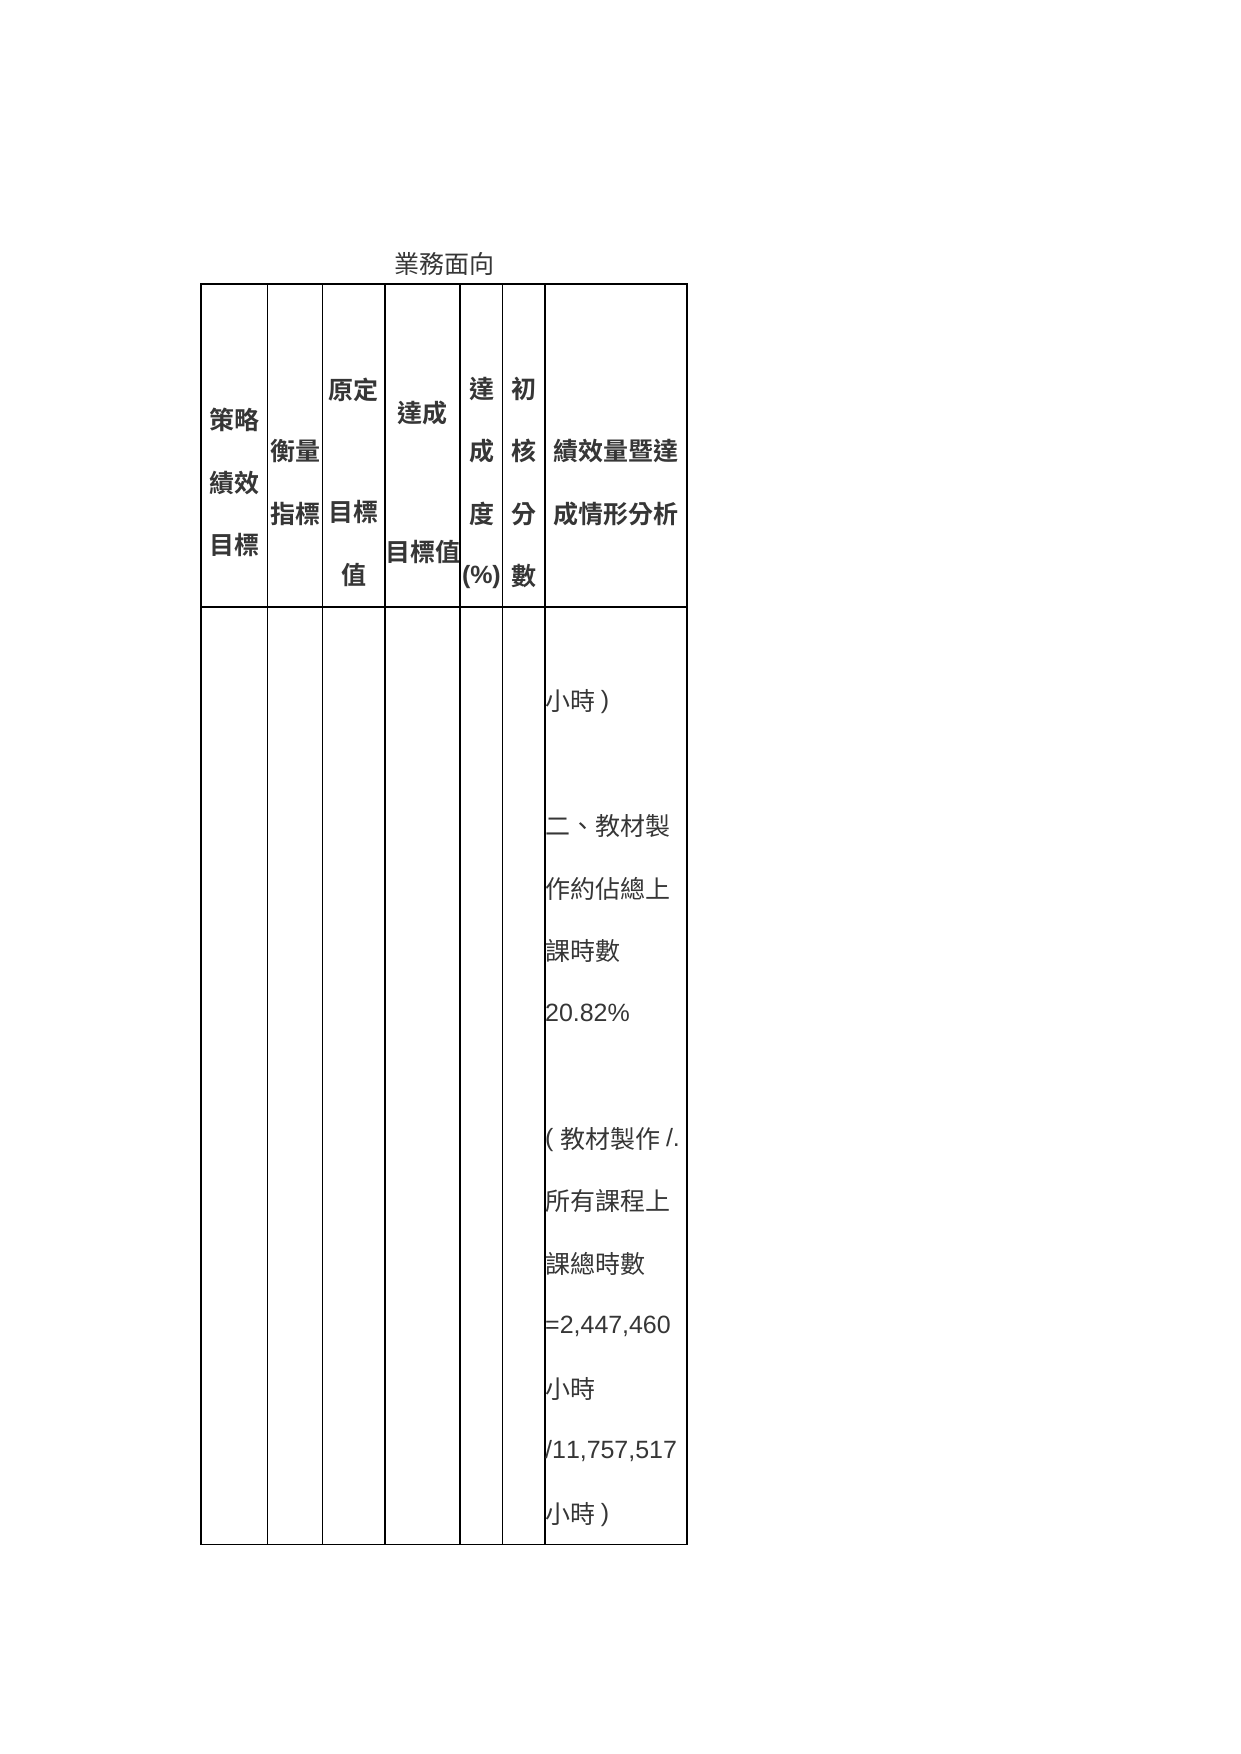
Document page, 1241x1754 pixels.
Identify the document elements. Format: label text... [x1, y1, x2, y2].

table_cell [323, 608, 384, 1544]
table_cell [268, 608, 322, 1544]
table_cell [386, 608, 459, 1544]
table_cell 策略績效目標 [202, 285, 267, 606]
table_cell 小時 ) 二、教材製作約佔總上課時數 20.82% ( 教材製作 /. 所有課程上課總時數 =2,447,460 小時 /11,757,517 小時 ) [546, 608, 686, 1544]
table_cell 績效量暨達成情形分析 [546, 285, 686, 606]
table_cell 原定 目標值 [323, 285, 384, 606]
table_cell [202, 608, 267, 1544]
table_cell 100 [503, 608, 544, 1544]
table_cell 100 [461, 608, 502, 1544]
table_header 教育部 93 年度施政績效報告 壹、前言 本部 91 至 94 年中長程施政計畫係參酌「 2001 年教育改革之檢討與改進會議」重要結論，依目標管理、全員參與及規劃機關整體發展願景著眼，依行政院規定從業務面向、人力面向及經費面向擬訂了 8 大策略績效目標及 32 項衡量指標， 93 年度績效目標是延續中程施政計畫之策略績效目標所訂定。 一、調整現有學制，因應 E 世紀時代之需求： 4 項衡量指標。 二、建構安全、健康及適性之教育環境： 7 項衡量指標。 三、推動多元入學方案，擴大學校招生選才及學生選校空間： 5 項衡量指標。 四、健全師資培育及建立教師分級制度，提升教師專業成長： 2 項衡量指標。 五、追求大學卓越發展，提升知識競爭力： 4 項衡量指標。 六、加強弱勢族群教育，實現社會公益： 4 項衡量指標。 七、合理調整機關員額，建立活力政府： 5 項衡量指標。 八、樽節政府經常支出及 1 項衡量指標。 為落實推動 93 年度施政計畫，本部同仁均本著教育乃百年樹人大業，竭力達成相關目標，整體績效成果豐碩。 貳、目標達成情形 一、業務面向 二、人力面向 三、經費面向 四、績效總分 業務面向原始分 99.07 分，權分 69.35 分 人力面向原始分 100 分，權分 15 分 經費面向原始分 100 分，權分 15 分 合計績效總分為 99.35 分 參、未達目標項目檢討 肆、績效總評 本部依業務面向、人力面向及經費面向擬訂了 8 大策略績效目標及 32 項衡量指標，雖業務面向之降低國民中小學班級學生人數達成率、接受輔導學校之環境安全衛生改善率、國中生就近升學率及提升國民中小學中輟學生復學率四項衡量指標未能達成原訂目標值 ，目標達成誠屬同仁積極作為，雖有未達成的目標，但其執行時所面臨挑戰而仍能達到不錯的成效實屬不易。 本部為展現整體施政績效更於九十四年一月二十二至二十四日 ( 週六到週一，計三天 ) 分北、中、南、東四場舉辦讓每個人都成功 ~ 全國教育博覽會：目的為一、激發全民參與教育熱忱，深化認識台灣教育。二、展現多元教育改革成果，前瞻教育永續發展。三、整合各界教育文化資源，活化台灣社會脈動。四、構築未來施政核心主軸，健全教育完整佈局。 未來四年本部之施政主軸以「培養現代國民」、「建立臺灣主體性」、「拓展全球視野」、「強化社會關懷」作為四大綱領，提出 13 項策略及 33 項行動方案。 這個施政主軸乃理念與實際之結合，以理念為基礎而衍生出策略與行動方案。秉持「回歸教育本質」、「完成個人」的施政理念，讓教育理念落實到每個個人，使其發揮最大潛能，完成自己。人能完成自我，即是完成國家，個人能力充分發揮即是國力的提升。 21 世紀的核心價值在於先進的創意與寬廣的視野，教育除激發個人的原創性外，亦應引導個人有寬廣的世界觀與長遠的歷史觀，因此，本部提出「創意臺灣、全球布局－培育各盡其才新國民」作為施政的總目標。 伍、推動成果具體事蹟 一、本部已全面建置產學合作組織機制，除成立技專校院產學合作指導委員會外，並評選成立六個區域產學合作中心及三十個技術研發中心。 二、在六大區域產學合作中心積極推動下，在產學合作方面共計達成 1121 件，合作金額高達六億參仟多萬元，並完成專利申請 287 件，取得專利數 95 件，成果卓著。 三、為創造大專校院與產業界媒合共同進行產學合作的機會，提昇學校研發能力與水準，積極提供產業技術支援，成為產業界升級的有力後盾，本部試驗性推動東元集團與科技大學產學大聯盟合作案，經審查合併後共媒合 8 所科技大學 15 案。 四、本部為增進產業與學術界之研發合作暨技術移轉之機會，並使技職院校學生能兼重理論及實務，積極推動各類產學相關活動，例如九十三年度全國技專校院產學合作成果展示，共有 39 校、 116 件優良作品參加，參觀人次達 6980 人次；九十三年度全國技專校院學生專題製作競賽暨成果展示，共有 89 校參與， 1241 件作品參加， 130 件作品入圍。 五、健全師資培育及建立教師分級制度，提升教師專業成長 ( 一 ) 地方主管教育行政機關及師資培育機構提供教師進修機會 各縣市政府所屬教師研習中心除辦理各級學校之周三研習外，另惠依各縣市之需求辦理各類教師研習活動，且均辦理五場次以上，以提升教師專業成長。另有關配合九年一貫課程開設教師在職進修學分班，乃為協助各地區國民中小學教師充實其主修專長之教學知能，並增進國民中小學教師發揮九年一貫精神之教學能力，業於 93 年 4 月 5 日以台中（三）字第 0930035113 號令修正發布「教育部補助各師資培育之大學配合九年一貫辦理教師在職進修學分班作業要點」；本部截至 93 年 7 月底共計核定教師專長增能學分班 222 班，領域教學學分班 62 班，共計 284 班次 ; 截至 93 年 12 月底補助開設教師在職進修學分班共計 149 班次。 為鼓勵師資培育之大學開設增進教師教學能力之班次，本部已訂有「大學校院辦理高級中等以下學校教師在職進修碩士學位班審查要點」及「大學校院辦理高級中等以下學校及幼稚園教師在職進修學分審查要點」，九十三年度共核定教師在職進修碩士學位班共 15 校 113 班， 2763 人，其中新開班有 9 校 13 班計 305 人；為確實掌握各校辦理教師在職進修學分班情形，業以 93 年 11 月 17 日以台中（三）字第 0930153964 號函，請各師資培育之大學依「大學校院辦理高級中等以下學校及幼稚園教師在職進修學分審查要點」規定辦理，截至 93 年 12 月止，共計 16 校 85 班， 2588 人。師資培育之大學辦理相關教師在職進修學分及碩士學位班五場次以上者，共計 58 校。 本部 93 年度目標值為 87% ，目標達成率為 101% 【﹝辦理五場次以上之地方主管教育行政機關共有 25 縣市＋辦理五場次以上之師資培育之大學共有 58 所）÷（ 25 個地方主管教育行政機關＋ 69 所師資培育之大學）＝ 88.2 ％】。 ( 二 ) 建立中等以下學校教師分級及評鑑制度 本司委請國立教育研究院籌備處業規劃完成「高級中等以下學校及幼稚園教師分級實施辦法（草案）」，並業於九十三年十月十一日由周次長主持部內會議決議：由本司先行委請對本案有研究之教授撰寫簡報，並針對執行本案之政策效益進行評估，俟向部長簡報後，如決議不繼續辦理，則暫緩；如決議繼續辦理，則再行召開部內分工會議，本年度預定執行進度已達成。 六、教育優先區計畫 教育經費日趨困窘，弱勢族群需求日殷，如何分配經費、有效運用，確具挑戰性，教育優先區計畫的推動，正顯示我國國民教育政策，已朝向「精緻、卓越、均等、正義」的理想境界邁進。本案推動成果具體事蹟如下： ( 一 ) 積極充實文化不利地區之教育內涵。 ( 二 ) 積極提升文化不利地區之教育水準。 ( 三 ) 積極整合教育優先區的多元化資源。 ( 四 ) 提供積極差別待遇之教育支援策略。 ( 五 ) 提升相對弱勢兒童之基本學習能力。 ( 六 ) 逐年調整教育優先區計畫實施策略。 ( 七 ) 教育優先區滿意度部分〈根據調查結果發現〉： 1. 學校教師對於教育優先區計畫之精神與內涵均有一定程度之瞭解 (98.7%) 。 2. 學校教師認為教育優先區計畫指標界定之規定適當 (93.3%) 。 3. 學校教師認為教育優先區計畫補助符合該校之需求 (95.5%) 。 4. 教育優先區計畫補助經費確能對於學校校務發展有所提昇與助益 (97.7%) 。 5. 學校認為教育優先區計畫確有繼續推動之必要性 (97.7%) 。 七、五歲幼兒入園率部分： 1.93 學年度五歲幼兒就讀幼稚園之比率為 0.434 ，達成率為 87% 。 2. 本年度補助五足歲幼兒約 80,157 人（含中低收入戶）就讀已立案私立幼稚園，其經費亦依進度已有效執行；另外亦已補助各縣市政府製作並發放幼兒宣導手冊 8,285,000 元（經費執行率達 98.85 ％），確實提供家長選擇幼稚園之重要資訊。 3. 核定縣市政府新設 18 所國小附設幼稚園，另增設 5 班，約增加 700 名幼兒就讀公立幼稚園之機會權益。補助全國幼稚園教學設備相關事宜，並研擬防止採購不實之相關措施。 4. 補助地方政府辦理 485 所幼稚園評鑑，本（九十三）年本部補助各縣市之公私立幼稚園評鑑及獎勵經費約計新台幣三千四百多萬元。另補助二十三個縣市（除金門縣、連江縣未成立外）辦理補助幼教資源中心及幼教輔導團經費計新台幣一千六百多萬元，強化幼教資源中心軟硬體資源，落實幼教輔導團之功能與任務，促進地方政府幼稚教育之發展。 八、降低國民中小學班級學生人數部分： ( 一 ) 國小一至六年級每班學生人數降至 35 人達成率 94.95% ，國中一至三年級每班學生數降至 38 人之達成率為 82.35 ％。 ( 二 ) 本年度計補助 126 校，核定總經費 27 億 4500 萬元，預定達成 90 ﹪之執行率 ( 含不可抗力因素及應付未付數 ) ，截至 93 年 12 月，已執行經費 25 億 1423 萬元，執行進度為 91.43% 。 九、實施九年一貫課程班級數部分： 93 學年度國小六年全面實施九年一貫課程，國中三年全面實施九年一貫課程，全國實施九年一貫課程達成率 100% 。 十、本部為落實家庭教育法，並貫徹本部施政重點，於九十三年度補助各縣市政府家庭教育中心及民間團體辦理 5645 場預防推廣活動及補助民間團體計 141 件 ( 活動內涵依家庭教育法第二條所訂事項辦理 ) ，累計受益人數約 415,811 人次。 十一、為使各級學校訓輔人員能於第一時間對可能濫用藥物學生實施檢測，本部九十三學年度共採構 15 萬 5 千劑快速檢驗試劑分發各級學校使用。本部九十三年度協助各級學校實施尿液篩檢，計篩檢 21,305 人，發現陽性反應學生 52 人﹝安非他命 18 人、搖頭丸 8 人、嗎啡 26 人﹞，陽性反應學生均由各校成立春暉小組實施輔導戒治。 十二、本部鼓勵各大學於推薦甄選申請入學或單獨招生等招生管道，提供部分名額優先錄取原住民學生或以外加招生總名額百分之一方式，提供原住民學生就學機會。申請入學：九十三學年度計有國立台灣大學等 39 校 389 名，以外加 1% 名額保障原住民學生入學權益。單獨招生：長榮大學、國立台灣體育學院 2 校計 19 名以外加 1% 名額保障原住民學生入學權益。明道管理學院精緻農業學系另開設專班，以外加名額方式招收原住民學生（計 50 名）。 93 學年度東華大學民族文化學系、民族語言與傳播學系二系另辦理單獨招生，於核定招生總名額內各提撥 25 名專門招收原住民學生，合計 50 名。十 十三、針對中輟生問題成因複雜，整合各部會相關資源共同投入本項工作，除需加強縱的聯繫，並責成地方政府亦需加強其與地方之警政、社政、民政等相關處室之橫向聯繫，就近、適時，確實及因地制宜協助中輟學生各項業務之推動，即中央成立跨部會合作機制，地方政府成立跨處室合作模式，全面協助中輟學生。 ( 一 ) 統籌權責單位，執行國民中小學中途輟學學生通報及復學輔導工作 1.10 月 11 日召開「輔導中途輟學學生專案督導小組第十四次會議」； 1 月 9 日、 9 月 9 日召開「中途學校跨部會指導委員會第五、六次會議」。 2. 委託台北大學成立全國中輟生復學輔導資源研究中心，負責蒐集目前各國中輟生之研究及政策措施，辦理「中輟預防網研討會」等多項研習，另出版「全國中輟通訊」，按月發行電子報，將資料放置於網站上，以提供本部、縣市政府、學校等機構，處理中輟生問題之參考及諮詢服務。 3. 「全國國民中小學中輟生通報及復學系統」隨著使用年限增加，已不合需求，自九十二年起漸漸進行開發新報表、更新版本工作，並於九十二學年度（ 92.09 ）起更新版正式開放上線通報，並於後積極增加各項統計報表功能及擴展系統之主動及提示功能，並與警政署積極配合解決協尋行蹤不明學生之追蹤，使通報系統對使用者不僅具通報功能，更具備便利性、友善性、積極性。 ( 二 ) 強化宣導工作，增進人員熟悉通報及輔導工作 1. 教育局長會議多次提出報告，請局長重視本項工作外，更將本工作列入地方視導之重點工作，及要求地方政府因地制宜辦理各項宣導、研習、經驗傳承，本項業務經過多年之推展與宣導，地方政府大多已列入重點工作推動。本部要求地方政府至少應由地方副首長級擔任召集委員召開跨處室督導會報，目的為各相關單位（含警政、社政、戶政等及強迫入學委員會成員）就執行工作分享及及討論請求支援協助事項等進行協調，並應定期評估與檢討強迫入學委員會之運作，本年度計規劃辦理 54 梯次。 2.92 年 9 月新版「全國國民中小學中輟生通報及復學系統」正式上線，年度均辦理種子教師研習，期使負責通報業務同仁熟悉本系統，並藉由研習機會，宣導中輟之相關知能；並與電算中心積極配合，擴增「全國國民中小學中輟生通報及復學系統」資料庫管理者功能，並加強其分析能力及提示功能，隨時上網瞭解地方政府通報狀況，並協助學校、地方政府解答與解決行政、系統所遇困難，督導地方政府落實執行狀況及檢討改善，並協助地方政府將通報後確認出國之學生資料執行刪除，確使資料庫數據正確。 3. 為使教師能具備基本之輔導理念，並能將輔導技巧融入教學中，特別要求凡是新任教師或尚未參與基礎輔導知能（基礎班）教師，應上 18 小時之基礎輔導知能研習（基礎班），再輔以第二階段 18 小時之進階班課程，本年度計規劃辦理 126 梯，並針對特定主題規劃辦理，務期使教師均具備基礎輔導知能。 4. 針對近來因社會大環境之改變，原住民、單親家庭中輟生逐漸增加，特別要求地方政府應針對所屬，因地制宜規劃適宜之輔導措施與策略，本年度加強規劃辦理原住民家庭或單親家庭中輟生輔導活動計有 18 縣市。 5. 為引進及結合社區資源，共同推動校內之輔導工作及宣導中輟預防及輔導之理念，要求地方政府組成宣導團進行各種理念及相關法令之宣導，並應檢討每年宣導團之主題，本年度規劃並辦理中輟復學輔導宣導及社會資源聯繫座談會 260 場。 6. 編印「不信春風喚不回︱中輟生輔導手冊」，並發送地方政府、教育單位、學校及館所，作為業務執行參考。 ( 三 ) 整合政府及民間團體資源，建立協尋及追蹤輔導復學網絡 學校的輔導人力有限，社區卻蘊藏著無限資源，將社區蘊藏豐富的資源，適當開發運用，不僅可以彌補人力和財力的不足，同時可以兼顧三級預防，提升學校輔導的專業成效。 1. 積極推動認輔制度，鼓勵教師、退休教師、志工、家長，志願輔導適應困難、行為偏差及中輟復學學生，協助其心智發展，並培養健全人格，計有 43,027 人投入認輔工作，目前已認輔 43,554 學生。 2. 推動攜手計畫，結合具有輔導系所、社會、社會工作、教育、兒童福利系所大學校院學生，結合國民中小學，協助中輟學生之預防及輔導，目前計有 17 所大專校院辦理（本年度受輔學生以中輟生及有中輟之虞學生為主），大攜手約 581 人，受輔學生約 2101 人。 3. 引進民間團體資源，協助推動中輟生預防、追蹤、輔導與安置等相關工作，相關機制均已建立，且持續推動中，經多年宣導，學校教師對中輟生已具初級預防知能，並能透過學校建立社區資源，尋求資源協助，本年度補助縣市與民間團體結合追蹤案、活動案或民間團體辦理輔導活動案計 40 案。 4. 自 90 年 8 月起投入第一批 40 位役男加入中輟生復學輔導工作，至 93 年 7 月止， 3 年內共投入了 500 餘位役男參與中輟生復學輔導工作，如：家訪、協尋、個別輔導、小團體輔導、轉介其他社府機構。 ( 四 ) 發展多元教育型態，提供中輟學生另類教育內涵 本部為鼓勵並協助地方政府推動多元型態中介教育措施，追蹤、輔導、安置中輟學生復學，擴大中輟學生復學輔導成效 ; 並為整合各類型中介教育措施之補助原則標準 , 93 年 3 月 2 日台訓（三）字第 0930011267 號令修正頒佈「教育部補助直轄市縣（市）政府及民間團體辦理追蹤輔導與安置中輟生復學原則」，作為申請案之依據。目前各類型中介教育措施已成熟 , 且普設於各地方政府： 1. 慈輝班設置 : 此類中途班係專收家庭變故、經濟困難之中輟學生，提供住宿及生活輔導、多元另類適性教育措施，屬跨縣市安置性質，目前全省北中南東各區皆有設置，有效預防並協助失學或中輟生復學。 2. 資源式、獨立式、合作式等各中途班 ( 學校 ) 設置 : 此類為各直轄市、縣市政府遴選有熱誠有意願的中小學校，比照特殊教育資源班，設置資源式中途班 ; 或結合轄區內民間團體（包括宗教團體）資源，協助提供中輟學生復學輔導及另類適性課程 ; 或依法設置專收違反兒童及少年性交易防制條例之個案者，目前全國各地方政府皆有設置一至兩類中介教育措施，有效協助不適應原班或原校之中輟復學生復學，並預防其再輟。 3. 為解決中途學校所提員額編制及設置規範問題，本部與內政部業召開多次研商會議，完成兒童及少年性交易防制條例第十四條修正條文，並於 3 月 11 日經立法院衛生環境及社會福利、司法委員會第一次聯席會議通過。 十四、九十三年本部推動之各項以創造力培育與創新為導向之計畫活動特色幾乎都以創意取勝，並隨著口碑與好評，規模愈形擴大。二月初首以史無前例的超大規模舉辦「創造力教育總動員 --2004 創造力教育博覽會」，共有二００多項創意計畫成果於現場展現，三天活動吸引六萬多參觀人潮，各界普遍對此蓬勃的創意活力給予高度肯定。博覽會預計於二零零六年再度舉辦，並擴大為國際性博覽會。 緊接著創辦令全台高中生為之瘋狂的「智慧鐵人創意大賽」，讓參賽同學化身上通文史下知理化的破關主角，將虛擬電玩幻化成真實考驗的電玩真人版。連續七十二小時決戰吸引了高達五百支高中生隊伍報名參賽。鐵人賽每年舉辦ㄧ次，由於極度考驗智力、意志力、團隊合作和執行力，現已成為各高中職磨拳擦掌重點關心的全國大賽。第三屆鐵人賽將於今年七月份舉行，預計會有千支學生隊伍角逐，同時將擴大為亞洲鐵人賽，國際隊將於三月確定公佈。 執行成效的大躍進表率，則非創意學養持續紮根之 [ 創意的發想與實踐 ] 子計畫莫屬。校園巡迴課程計畫由第ㄧ梯十九所大學校院參與、第二梯達到四十校，第三梯將達六十校，課程計畫推出之際更精心推出前所未有超大型、結合戶外、室內、以及複合式《撼動你的腦袋》創造力教育成果巡迴展，ㄧ舉擴大到全台共四十校。此外尚有課程大會串、工作坊以及創意環島大集結。標榜創意無限、由北中南三區數十隊逐次淘汰的觀摩賽，將於一月十七日舉行總決賽簡報。 此外， [ 創意學養持續紮根 ] 計畫，已在各學術領域激發出創意的浪花，包括商學類 - 全領域行銷創意教學觀摩與研討會、開辦「搞什麼創意的」碩士學分班以及建築領域設計教育座談及交流會，為開啟建築專業教育「參與式設計教育」之實踐方向，不僅開拔到馬祖實作，同學們的作品更得到世界競圖首獎的殊榮。 另為蒐羅整理紀錄台灣創造力推動軌跡，「台灣創造力教育實施現況資料檢索」亦於七月正式上線，更於十一月底策辦「 2004 創造力教育的回顧與展望 - 策略發展會議」，為創造力教育策略定調，研擬未來推動創造力教育的方向，並訂定下一個四年計畫之策略方向與具體作法。教育部范巽綠次長、各司司長、各縣市教育局局長及代表共計兩百多人同聚一堂進行討論交流，規模及重要性可說空前。 讓國中生、高中職生到大專院校生，都能體驗實作的創新與創造力的 [ 創意營隊 ] 子計畫，則持續舉辦第二屆數位內容創新營、人文‧創意‧影像研習營以及玻璃創新營。其中玻璃創新系列營隊更引起新竹地方產業熱烈迴響，參與成員上百項作品中，已有五項提出專利申請，未來將朝產學研合作方式，擴展至玻璃景觀實務。玻璃創新成果，刻正於教育部免費展出至二月底，引起不少探詢。 同時 [ 創意學子 ] 子計畫則藉由第二屆大專學生非營利組織行銷大賽的舉辦，讓青年學子引導社會關懷非營利組織。 [ 創意教師行動研究 ] 計畫已由學校本位發展成區域社群，同時鼓勵現有成果的再創新與推廣。而深度訪談、種籽教師研習營、成果發表會等則不斷持續於計畫進行期間。而堅實的支援 -[ 創意智庫線上學習 ] 計畫，第一波已有十九項計畫通過執行，故宮典藏、數位創意 - 多媒體競賽、及國家數位內容再加值計畫也都在九十三年中如火如荼推動著。 [ 創意校園永續經營 ] 計畫及年底第三度舉辦之創意校園空間徵選大賽，則以大整頓之姿，令校園空間氣象ㄧ新。 除了在既有的基礎上擴大規模、精益求精，全新的「地方創造力教育推動計劃」亦成為矚目的新焦點。甫於九十三年十二月底舉辦之「創造力計劃研討工作坊」，受到 21 縣市政府、教育局官員、國中小教師、大學教授共兩百多位成員熱烈回應，新目標「向下紮根」將對準最有潛力、可塑性高的高國中小學生，讓創造力教育成為全民共同的願景。 十五、 93 年度大專組有 39 所學校、高中職組已有 90 所學校已完成校園化學品管理系統建置，預計 94 年能擴大補助校數，協助全國 80 ％的大專及高中職完成此系統建置。大專組：補助國立部分有 18 所，金額為 8,105,000 元；私立學校有 21 所，金額為 7,588,000 元。高中職組：補助國立、公立學校有 83 所，金額為 38,010,000 元；私立學校有 43 所，金額為 20,070,000 ；示範學校共六家，金額為 6,000,000 元。 九十三年度大專組選出三所學校示範化學藥品管理系統建置；高中職組部份選出示範學校觀摩共六家（北中南各二家），由輔導團聘請專家學者至現場訪視，並與學校共同研擬示範計畫書；示範項目有局部排氣示範、學校機械器具安全防護示範、化學品管理系統示範等，其中共有二所學校進行整體示範。 十六、自九十三年起推動「教育部補助直轄市縣 ( 市 ) 政府推動學前及國民教育階段特殊教育工作實施要點」，實施「補助各縣市九十二學年度第二學期立案私立幼稚園 ( 機構 ) 招收三足歲以上至未滿六足歲身心障礙幼兒經費及補助三足歲以上未滿五足歲身心障礙幼兒其家長教育經費」、「補助各縣市九十三學年度第一學期立案私立幼稚園 ( 機構 ) 招收三足歲以上至未滿六足歲身心障礙幼兒經費及補助三足歲以上未滿五足歲身心障礙幼兒其家長教育經費」、「補助立案私立幼稚園提供幼教教師在職進修特教專業知能補助」、「補助立案私立幼稚園進用專任合格學前特教教師補助案」及「補助新設學前身心障礙特教巡迴輔導班、資源班開辦費」等項目，有效提升三足歲以上至未滿六足歲身心障礙幼兒接受學前特殊教育比例，績效超前原定目標值 19% 。 [192, 158, 1048, 1555]
table_cell 達成 目標值 [386, 285, 459, 606]
table_header 業務面向 [201, 221, 687, 283]
table_cell 衡量指標 [268, 285, 322, 606]
table_cell 初核分數 [503, 285, 544, 606]
table_cell 達成度 (%) [461, 285, 502, 606]
